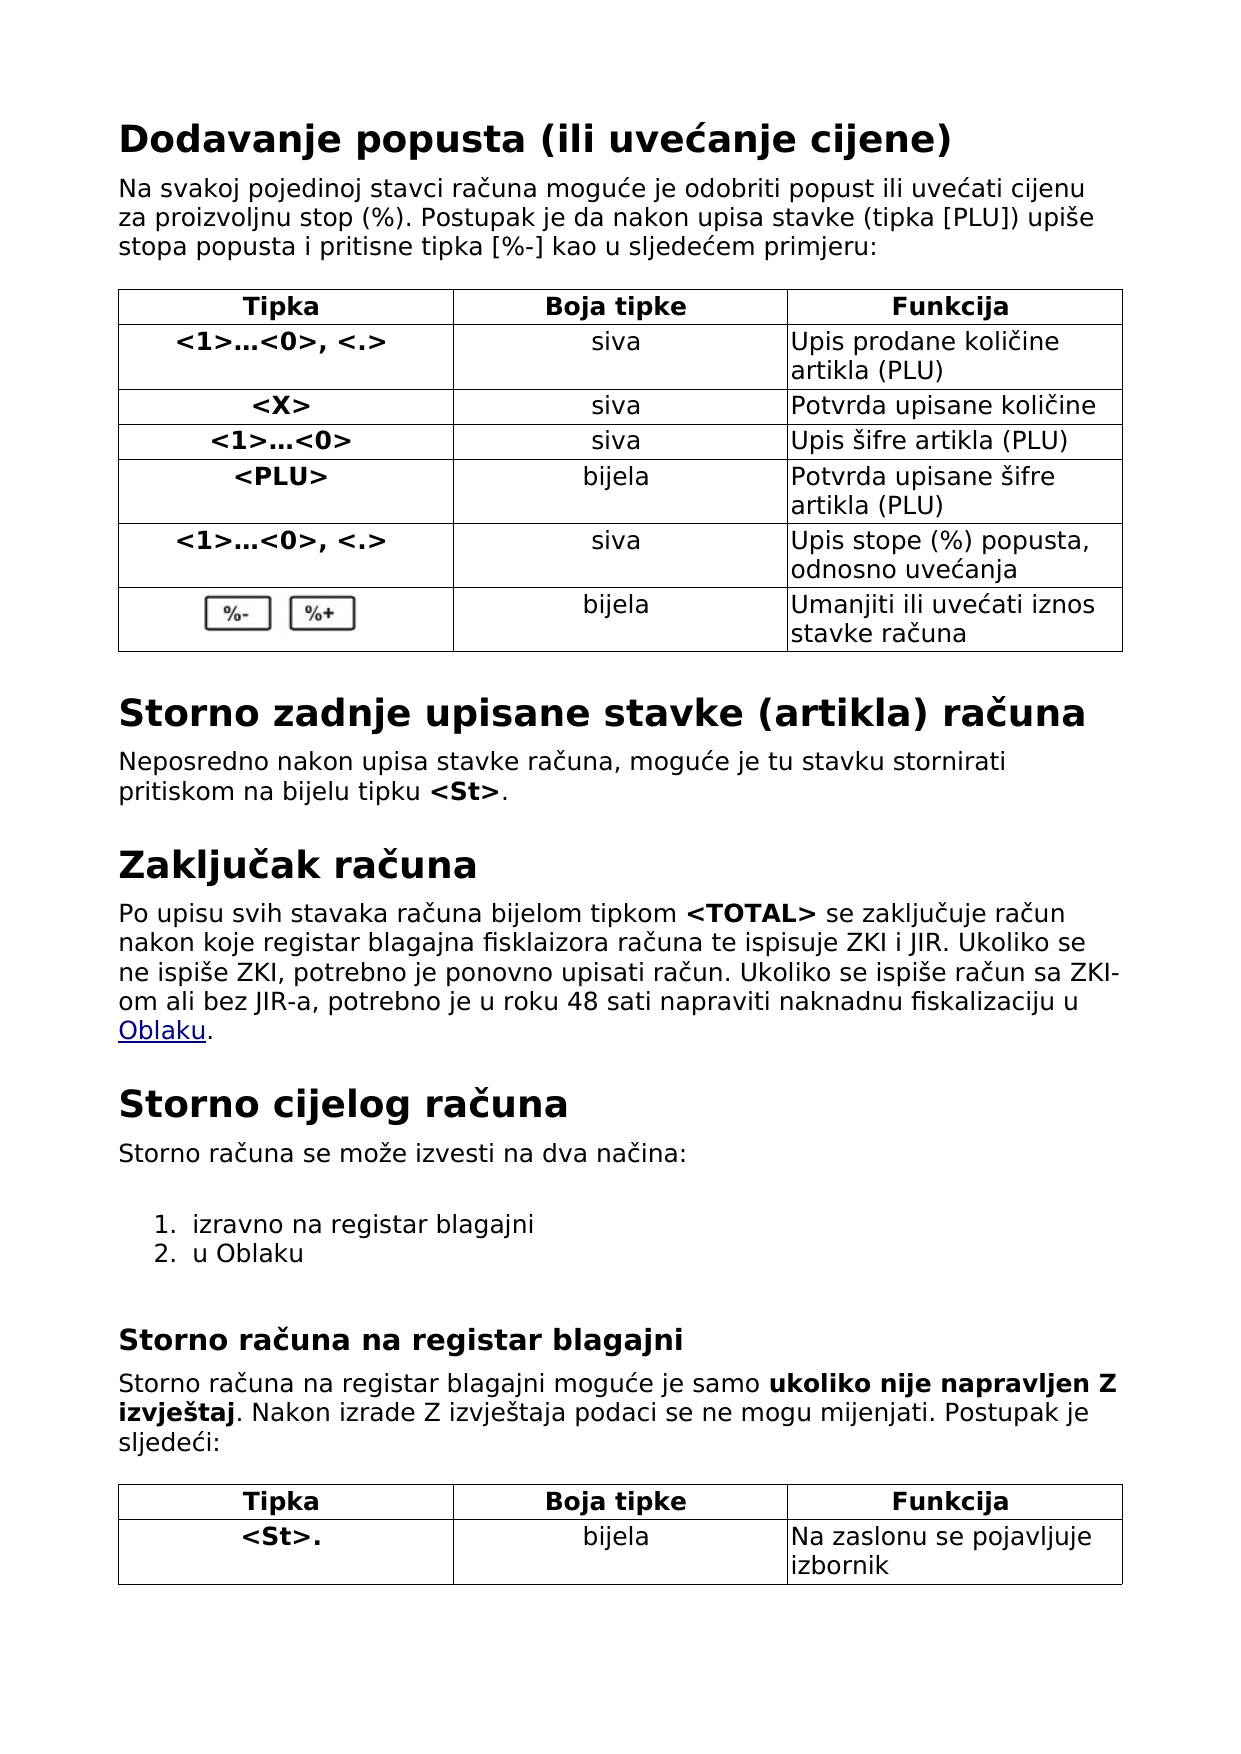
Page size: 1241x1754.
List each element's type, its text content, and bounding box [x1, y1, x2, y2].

table_cell Upis šifre artikla (PLU) [788, 425, 1122, 459]
table_cell Potvrda upisane količine [788, 390, 1122, 423]
table_cell <1>…<0>, <.> [119, 325, 453, 388]
table_cell Upis prodane količine artikla (PLU) [788, 325, 1122, 388]
table_cell siva [454, 524, 787, 587]
table_cell bijela [454, 460, 787, 523]
table_cell <St>. [119, 1520, 453, 1583]
table_cell Upis stope (%) popusta, odnosno uvećanja [788, 524, 1122, 587]
text Storno računa se može izvesti na dva načina: [118, 1139, 1122, 1168]
list u Oblaku [177, 1239, 1122, 1268]
table_cell <1>…<0>, <.> [119, 524, 453, 587]
table_header Tipka [119, 290, 453, 324]
table_cell siva [454, 390, 787, 423]
table_header Funkcija [788, 290, 1122, 324]
table_cell Umanjiti ili uvećati iznos stavke računa [788, 588, 1122, 651]
table_cell <X> [119, 390, 453, 423]
text Neposredno nakon upisa stavke računa, moguće je tu stavku stornirati pritiskom na bijelu tipku <St>. [118, 747, 1122, 806]
table_cell siva [454, 325, 787, 388]
subtitle Storno zadnje upisane stavke (artikla) računa [118, 691, 1122, 735]
subtitle Storno cijelog računa [118, 1083, 1122, 1126]
text Storno računa na registar blagajni moguće je samo ukoliko nije napravljen Z izvještaj. Nakon izrade Z izvještaja podaci se ne mogu mijenjati. Postupak je sljedeći: [118, 1369, 1122, 1457]
picture [202, 590, 360, 635]
table_cell Potvrda upisane šifre artikla (PLU) [788, 460, 1122, 523]
table_cell bijela [454, 588, 787, 651]
table_cell [119, 588, 453, 651]
list izravno na registar blagajni [177, 1210, 1122, 1239]
table_header Funkcija [788, 1485, 1122, 1519]
subtitle Zaključak računa [118, 843, 1122, 887]
table_header Tipka [119, 1485, 453, 1519]
table_header Boja tipke [454, 290, 787, 324]
text Na svakoj pojedinoj stavci računa moguće je odobriti popust ili uvećati cijenu za proizvoljnu stop (%). Postupak je da nakon upisa stavke (tipka [PLU]) upiše stopa popusta i pritisne tipka [%-] kao u sljedećem primjeru: [118, 174, 1122, 262]
table_cell siva [454, 425, 787, 459]
subtitle Dodavanje popusta (ili uvećanje cijene) [118, 118, 1122, 162]
subtitle Storno računa na registar blagajni [118, 1323, 1122, 1357]
text Po upisu svih stavaka računa bijelom tipkom <TOTAL> se zaključuje račun nakon koje registar blagajna fisklaizora računa te ispisuje ZKI i JIR. Ukoliko se ne ispiše ZKI, potrebno je ponovno upisati račun. Ukoliko se ispiše račun sa ZKI-om ali bez JIR-a, potrebno je u roku 48 sati napraviti naknadnu fiskalizaciju u Oblaku. [118, 899, 1122, 1045]
table_cell <PLU> [119, 460, 453, 523]
table_cell Na zaslonu se pojavljuje izbornik [788, 1520, 1122, 1583]
table_cell <1>…<0> [119, 425, 453, 459]
table_header Boja tipke [454, 1485, 787, 1519]
table_cell bijela [454, 1520, 787, 1583]
